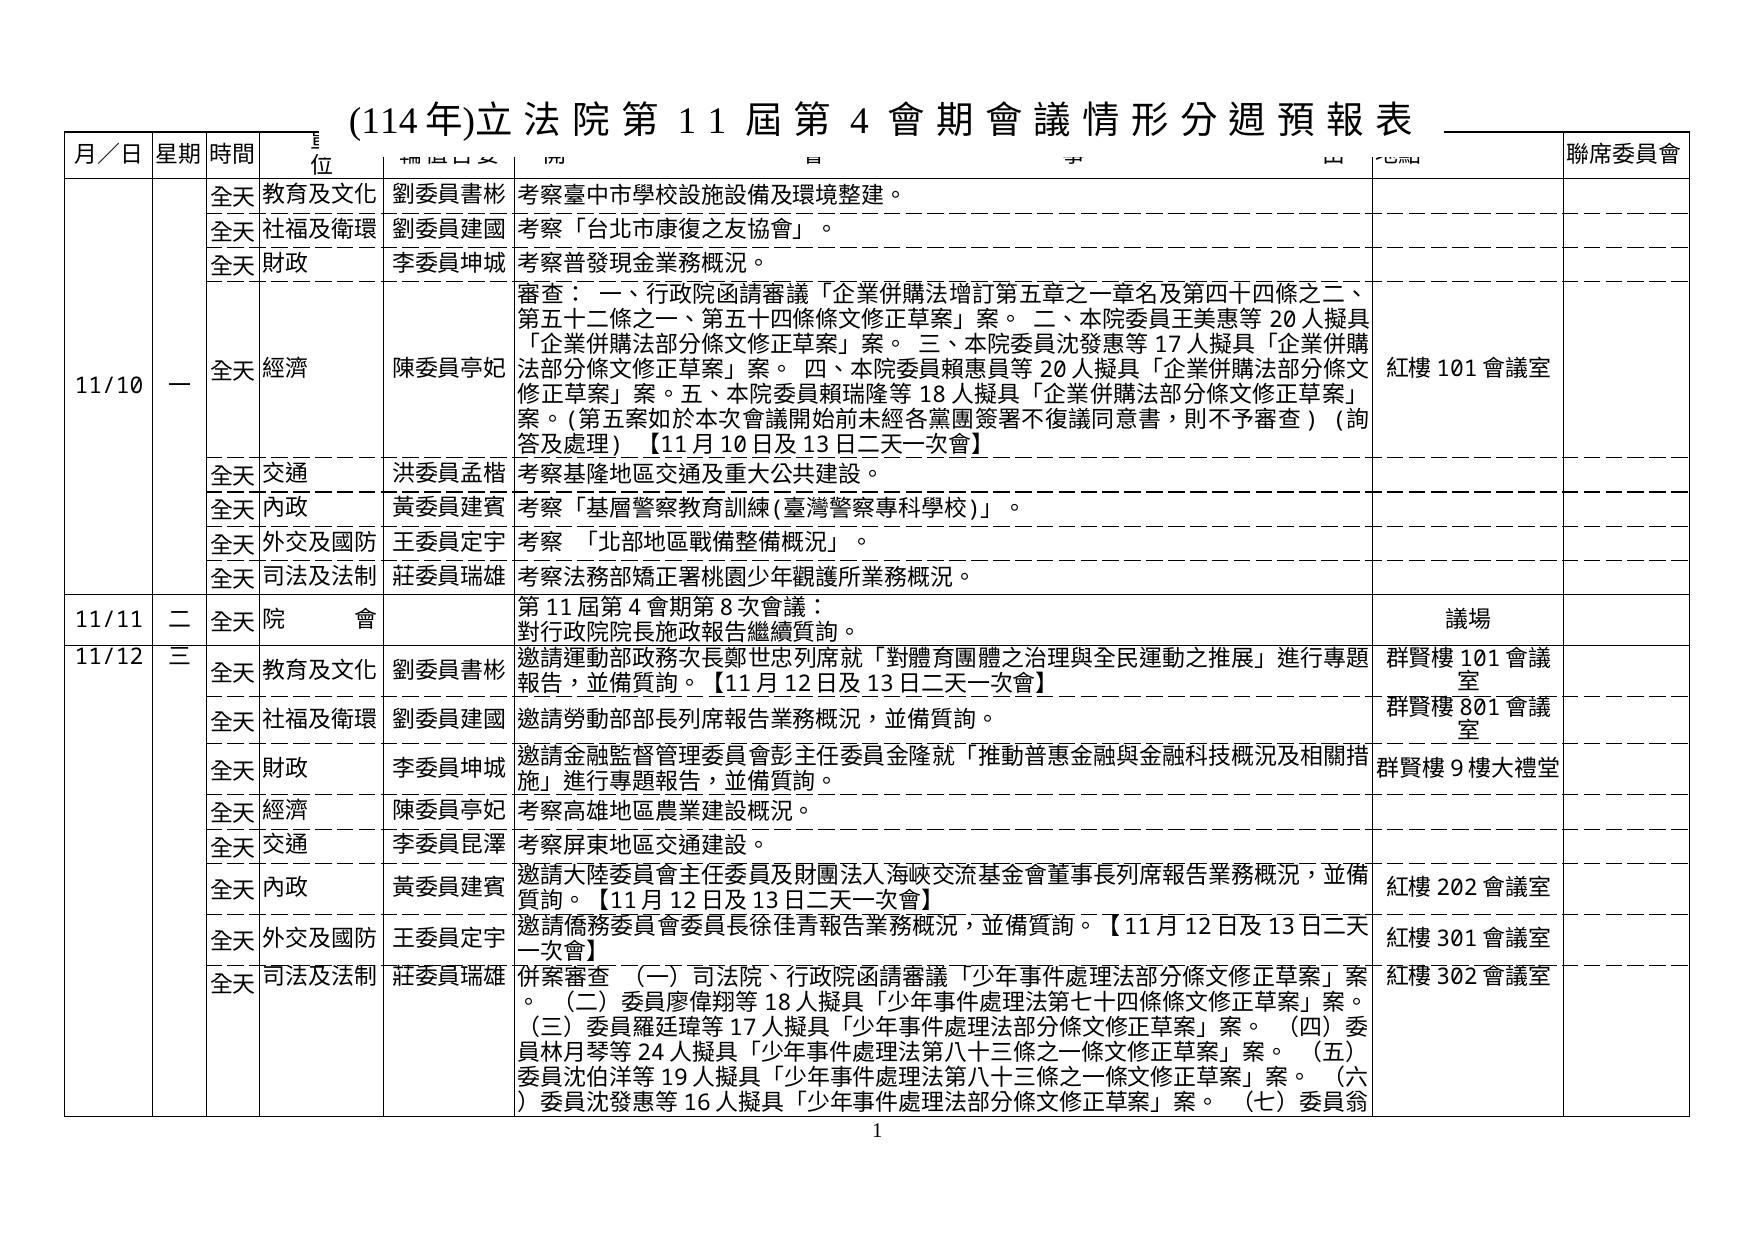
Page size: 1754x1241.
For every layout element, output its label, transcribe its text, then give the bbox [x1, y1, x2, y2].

table_cell 全天 [207, 696, 259, 743]
table_cell 考察「台北市康復之友協會」。 [515, 213, 1372, 247]
table_cell [1373, 526, 1563, 560]
table_cell 紅樓202會議室 [1373, 863, 1563, 914]
table_cell 王委員定宇 [384, 526, 514, 560]
table_cell 全天 [207, 213, 259, 247]
table_cell 劉委員建國 [384, 696, 514, 743]
table_cell 邀請金融監督管理委員會彭主任委員金隆就「推動普惠金融與金融科技概況及相關措施」進行專題報告，並備質詢。 [515, 743, 1372, 794]
table_cell 考察普發現金業務概況。 [515, 247, 1372, 281]
table_cell 教育及文化 [260, 179, 383, 212]
table_cell 李委員坤城 [384, 247, 514, 281]
table_cell 全天 [207, 646, 259, 696]
table_cell 考察法務部矯正署桃園少年觀護所業務概況。 [515, 560, 1372, 594]
table_cell [1564, 914, 1689, 965]
table_cell 全天 [207, 863, 259, 914]
table_header 星期 [153, 133, 206, 178]
table_cell 考察 「北部地區戰備整備概況」。 [515, 526, 1372, 560]
table_cell [1564, 646, 1689, 696]
table_cell 邀請運動部政務次長鄭世忠列席就「對體育團體之治理與全民運動之推展」進行專題報告，並備質詢。【11月12日及13日二天一次會】 [515, 646, 1372, 696]
table_cell 全天 [207, 560, 259, 594]
table_cell [1564, 247, 1689, 281]
table_cell 內政 [260, 491, 383, 526]
table_cell [1564, 526, 1689, 560]
table_cell 劉委員書彬 [384, 179, 514, 212]
table_cell 陳委員亭妃 [384, 281, 514, 457]
table_cell 全天 [207, 247, 259, 281]
table_cell [1373, 457, 1563, 491]
table_cell [1373, 247, 1563, 281]
table_cell [1373, 491, 1563, 526]
table_cell 11/12 [65, 646, 152, 1116]
table_header 地點 [1373, 133, 1563, 178]
table_cell [1373, 213, 1563, 247]
table_cell 劉委員建國 [384, 213, 514, 247]
table_cell 紅樓301會議室 [1373, 914, 1563, 965]
table_cell 邀請勞動部部長列席報告業務概況，並備質詢。 [515, 696, 1372, 743]
table_cell [1373, 560, 1563, 594]
table_cell 莊委員瑞雄 [384, 965, 514, 1116]
table_cell 考察屏東地區交通建設。 [515, 829, 1372, 863]
table_cell 財政 [260, 247, 383, 281]
table_cell 全天 [207, 281, 259, 457]
table_cell 黃委員建賓 [384, 491, 514, 526]
table_cell 院 會 [260, 595, 383, 645]
table_cell 交通 [260, 457, 383, 491]
table_cell [1564, 560, 1689, 594]
table_cell 11/11 [65, 595, 152, 645]
table_cell 考察基隆地區交通及重大公共建設。 [515, 457, 1372, 491]
table_cell 教育及文化 [260, 646, 383, 696]
table_cell 全天 [207, 965, 259, 1116]
table_cell 洪委員孟楷 [384, 457, 514, 491]
table_cell 全天 [207, 526, 259, 560]
table_cell 交通 [260, 829, 383, 863]
table_cell 併案審查 （一）司法院、行政院函請審議「少年事件處理法部分條文修正草案」案。 （二）委員廖偉翔等18人擬具「少年事件處理法第七十四條條文修正草案」案。 （三）委員羅廷瑋等17人擬具「少年事件處理法部分條文修正草案」案。 （四）委員林月琴等24人擬具「少年事件處理法第八十三條之一條文修正草案」案。 （五）委員沈伯洋等19人擬具「少年事件處理法第八十三條之一條文修正草案」案。 （六）委員沈發惠等16人擬具「少年事件處理法部分條文修正草案」案。 （七）委員翁 [515, 965, 1372, 1116]
table_cell 李委員昆澤 [384, 829, 514, 863]
table_cell 二 [153, 595, 206, 645]
table_cell 考察「基層警察教育訓練(臺灣警察專科學校)」。 [515, 491, 1372, 526]
table_cell 外交及國防 [260, 526, 383, 560]
table_header 聯席委員會 [1564, 133, 1689, 178]
table_cell 全天 [207, 491, 259, 526]
table_cell 考察臺中市學校設施設備及環境整建。 [515, 179, 1372, 212]
table_cell [1564, 743, 1689, 794]
table_cell 財政 [260, 743, 383, 794]
table_cell 考察高雄地區農業建設概況。 [515, 794, 1372, 828]
table_header [384, 157, 514, 178]
table_cell 紅樓101會議室 [1373, 281, 1563, 457]
table_cell [1564, 829, 1689, 863]
table_cell [1373, 829, 1563, 863]
table_cell 紅樓302會議室 [1373, 965, 1563, 1116]
table_cell 社福及衛環 [260, 213, 383, 247]
table_cell 外交及國防 [260, 914, 383, 965]
table_cell 群賢樓101會議室 [1373, 646, 1563, 696]
table_cell 邀請僑務委員會委員長徐佳青報告業務概況，並備質詢。【11月12日及13日二天一次會】 [515, 914, 1372, 965]
table_cell [1373, 179, 1563, 212]
table_cell [384, 595, 514, 645]
table_cell 議場 [1373, 595, 1563, 645]
table_header [515, 157, 1372, 178]
table_cell 經濟 [260, 794, 383, 828]
table_cell 司法及法制 [260, 560, 383, 594]
table_cell 全天 [207, 457, 259, 491]
table_cell 全天 [207, 914, 259, 965]
table_cell [1564, 281, 1689, 457]
table_cell 李委員坤城 [384, 743, 514, 794]
table_cell 司法及法制 [260, 965, 383, 1116]
table_cell 三 [153, 646, 206, 1116]
table_cell 全天 [207, 743, 259, 794]
table_cell 社福及衛環 [260, 696, 383, 743]
table_cell [1564, 179, 1689, 212]
table_cell [1564, 696, 1689, 743]
table_cell [1564, 794, 1689, 828]
table_cell 陳委員亭妃 [384, 794, 514, 828]
table_cell 11/10 [65, 179, 152, 594]
table_cell 王委員定宇 [384, 914, 514, 965]
table_cell [1564, 457, 1689, 491]
table_cell 第11屆第4會期第8次會議： 對行政院院長施政報告繼續質詢。 [515, 595, 1372, 645]
table_cell 全天 [207, 595, 259, 645]
table_cell 全天 [207, 829, 259, 863]
table_header 月／日 [65, 133, 152, 178]
table_cell 群賢樓801會議室 [1373, 696, 1563, 743]
table_cell [1564, 595, 1689, 645]
table_cell [1564, 965, 1689, 1116]
table_cell 劉委員書彬 [384, 646, 514, 696]
table_header 時間 [207, 133, 259, 178]
text (114年)立法院第11屆第4會期會議情形分週預報表 [334, 90, 1429, 144]
table_cell [1373, 794, 1563, 828]
table_cell 莊委員瑞雄 [384, 560, 514, 594]
table_cell 一 [153, 179, 206, 594]
table_cell 審查： 一、行政院函請審議「企業併購法增訂第五章之一章名及第四十四條之二、第五十二條之一、第五十四條條文修正草案」案。 二、本院委員王美惠等20人擬具「企業併購法部分條文修正草案」案。 三、本院委員沈發惠等17人擬具「企業併購法部分條文修正草案」案。 四、本院委員賴惠員等20人擬具「企業併購法部分條文修正草案」案。五、本院委員賴瑞隆等18人擬具「企業併購法部分條文修正草案」案。(第五案如於本次會議開始前未經各黨團簽署不復議同意書，則不予審查) (詢答及處理) 【11月10日及13日二天一次會】 [515, 281, 1372, 457]
table_cell 全天 [207, 179, 259, 212]
table_cell 內政 [260, 863, 383, 914]
table_cell 群賢樓9樓大禮堂 [1373, 743, 1563, 794]
table_header 單 位 [260, 133, 383, 178]
table_cell 邀請大陸委員會主任委員及財團法人海峽交流基金會董事長列席報告業務概況，並備質詢。【11月12日及13日二天一次會】 [515, 863, 1372, 914]
table_cell [1564, 213, 1689, 247]
table_cell [1564, 863, 1689, 914]
table_cell 經濟 [260, 281, 383, 457]
table_cell 全天 [207, 794, 259, 828]
table_cell 黃委員建賓 [384, 863, 514, 914]
table_cell [1564, 491, 1689, 526]
